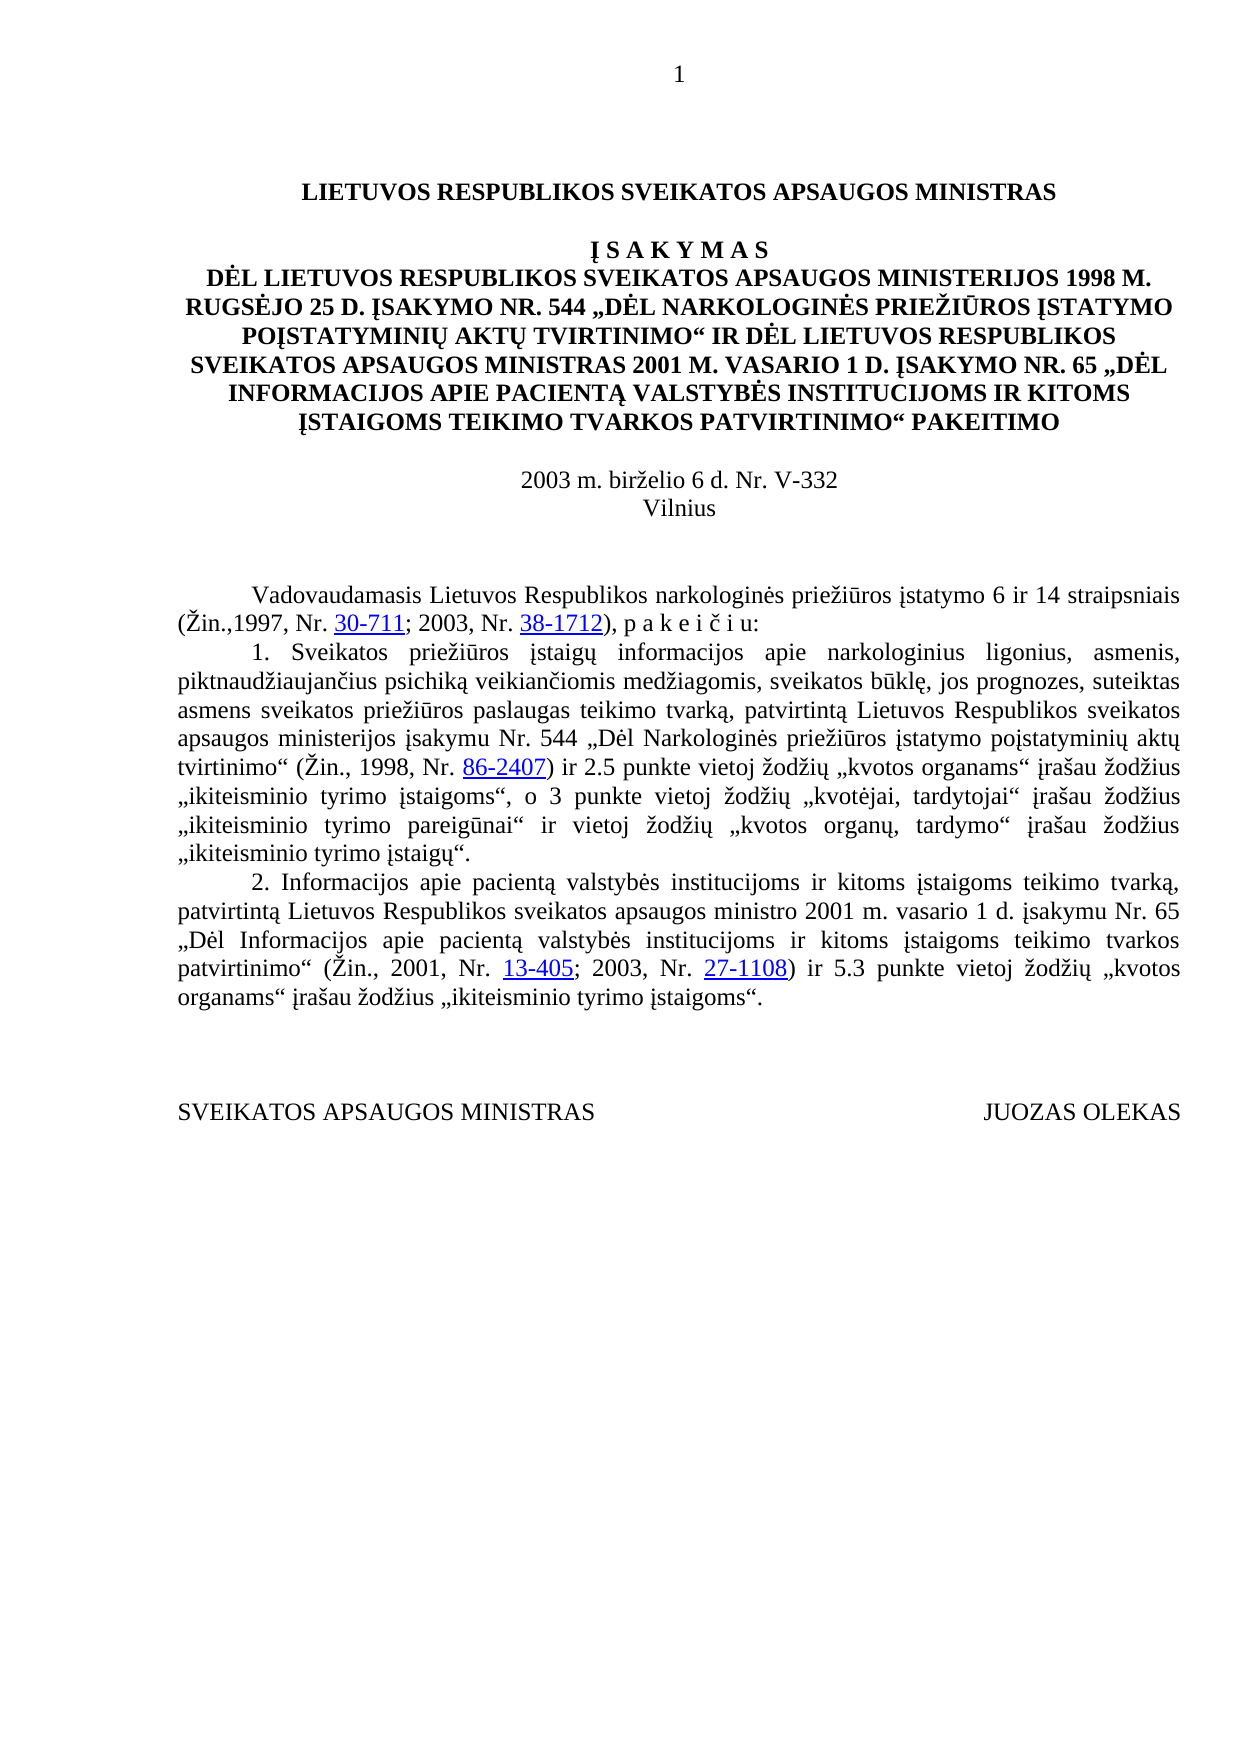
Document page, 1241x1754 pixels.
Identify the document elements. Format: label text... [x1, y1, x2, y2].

text 1. Sveikatos priežiūros įstaigų informacijos apie narkologinius ligonius, asmenis, piktnaudžiaujančius psichiką veikiančiomis medžiagomis, sveikatos būklę, jos prognozes, suteiktas asmens sveikatos priežiūros paslaugas teikimo tvarką, patvirtintą Lietuvos Respublikos sveikatos apsaugos ministerijos įsakymu Nr. 544 „Dėl Narkologinės priežiūros įstatymo poįstatyminių aktų tvirtinimo“ (Žin., 1998, Nr. 86-2407) ir 2.5 punkte vietoj žodžių „kvotos organams“ įrašau žodžius „ikiteisminio tyrimo įstaigoms“, o 3 punkte vietoj žodžių „kvotėjai, tardytojai“ įrašau žodžius „ikiteisminio tyrimo pareigūnai“ ir vietoj žodžių „kvotos organų, tardymo“ įrašau žodžius „ikiteisminio tyrimo įstaigų“. [177, 637, 1181, 867]
text Į S A K Y M A S [177, 235, 1181, 263]
text SVEIKATOS APSAUGOS MINISTRAS JUOZAS OLEKAS [177, 1097, 1181, 1126]
text Vilnius [177, 493, 1181, 522]
text DĖL LIETUVOS RESPUBLIKOS SVEIKATOS APSAUGOS MINISTERIJOS 1998 M. RUGSĖJO 25 D. ĮSAKYMO NR. 544 „DĖL NARKOLOGINĖS PRIEŽIŪROS ĮSTATYMO POĮSTATYMINIŲ AKTŲ TVIRTINIMO“ IR DĖL LIETUVOS RESPUBLIKOS SVEIKATOS APSAUGOS MINISTRAS 2001 M. VASARIO 1 D. ĮSAKYMO NR. 65 „DĖL INFORMACIJOS APIE PACIENTĄ VALSTYBĖS INSTITUCIJOMS IR KITOMS ĮSTAIGOMS TEIKIMO TVARKOS PATVIRTINIMO“ PAKEITIMO [177, 263, 1181, 436]
text LIETUVOS RESPUBLIKOS SVEIKATOS APSAUGOS MINISTRAS [177, 177, 1181, 206]
text 2003 m. birželio 6 d. Nr. V-332 [177, 465, 1181, 493]
text 2. Informacijos apie pacientą valstybės institucijoms ir kitoms įstaigoms teikimo tvarką, patvirtintą Lietuvos Respublikos sveikatos apsaugos ministro 2001 m. vasario 1 d. įsakymu Nr. 65 „Dėl Informacijos apie pacientą valstybės institucijoms ir kitoms įstaigoms teikimo tvarkos patvirtinimo“ (Žin., 2001, Nr. 13-405; 2003, Nr. 27-1108) ir 5.3 punkte vietoj žodžių „kvotos organams“ įrašau žodžius „ikiteisminio tyrimo įstaigoms“. [177, 867, 1181, 1011]
text Vadovaudamasis Lietuvos Respublikos narkologinės priežiūros įstatymo 6 ir 14 straipsniais (Žin.,1997, Nr. 30-711; 2003, Nr. 38-1712), pakeičiu: [177, 580, 1181, 637]
